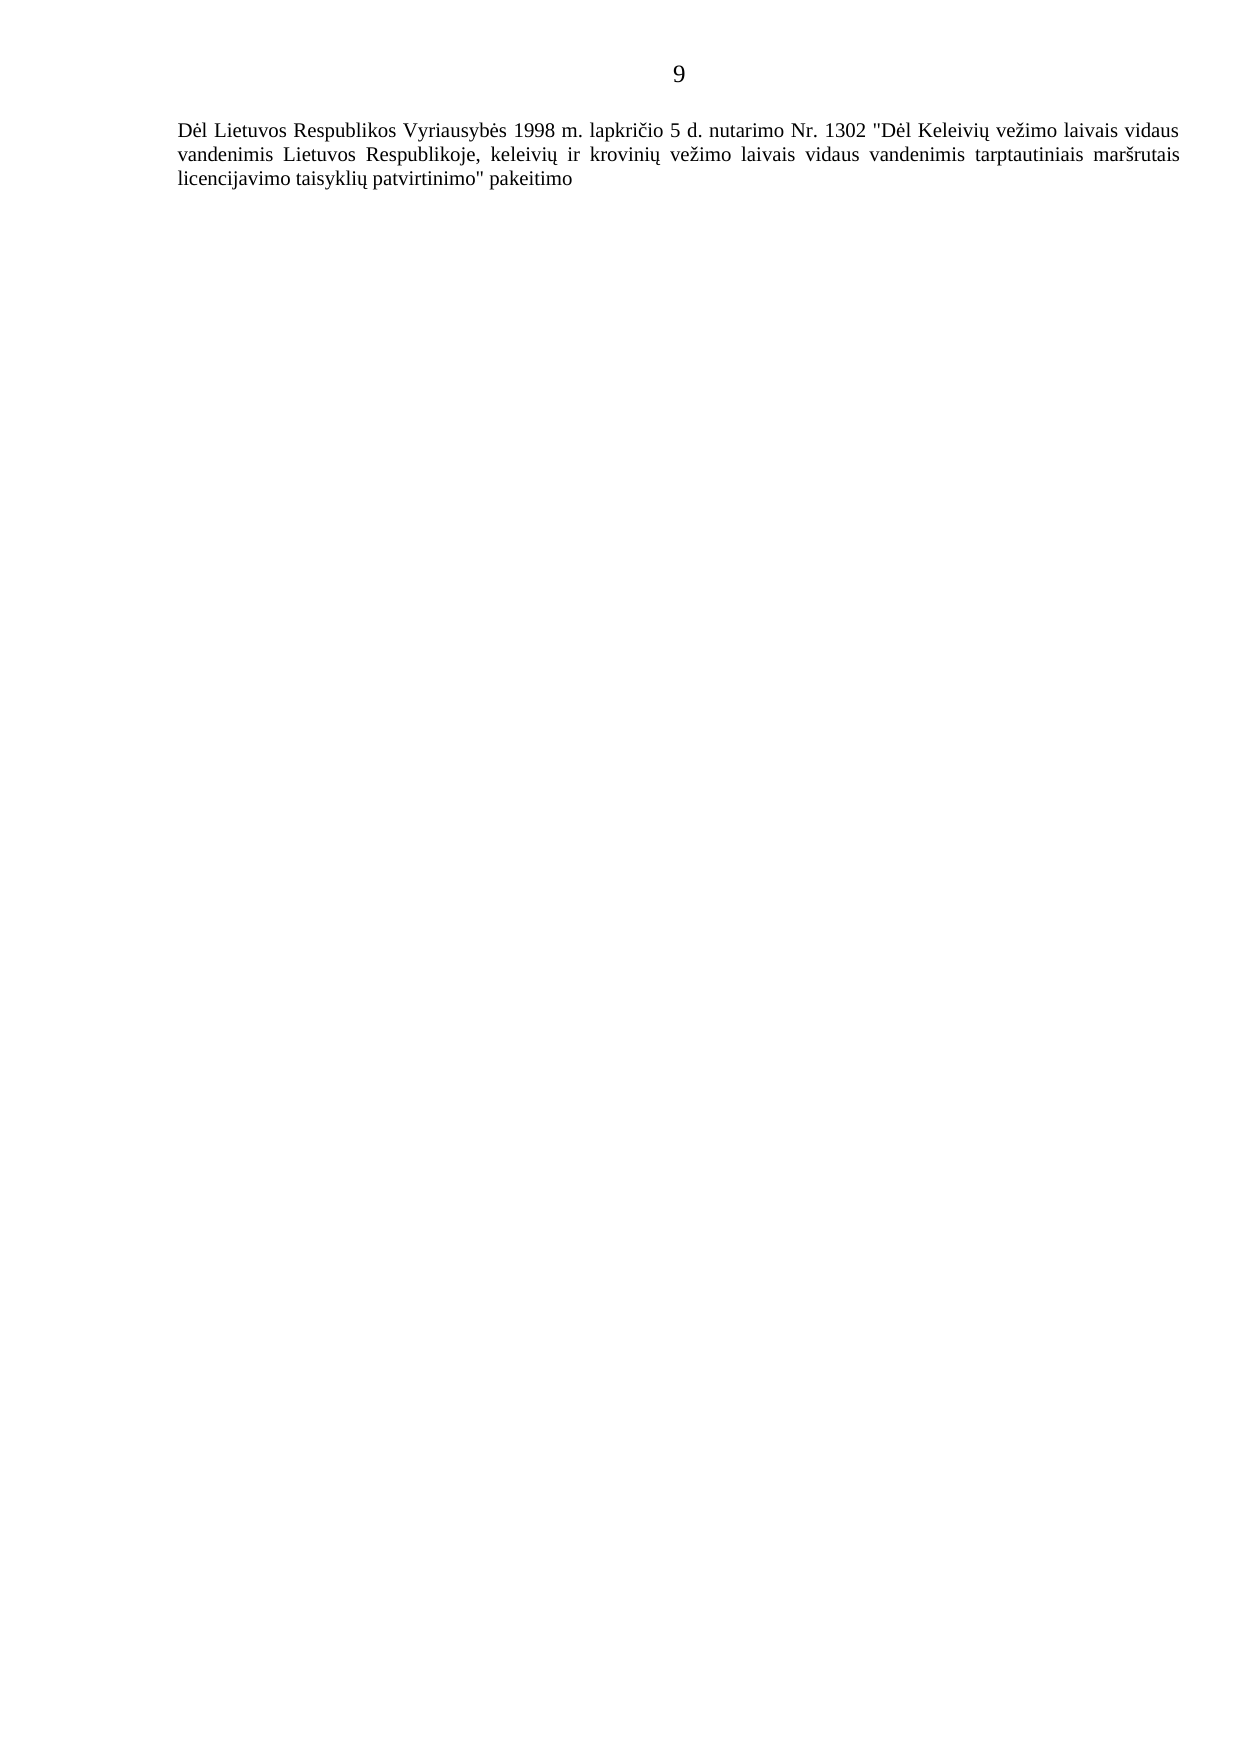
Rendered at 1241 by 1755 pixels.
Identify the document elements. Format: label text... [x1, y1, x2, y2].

text Dėl Lietuvos Respublikos Vyriausybės 1998 m. lapkričio 5 d. nutarimo Nr. 1302 "Dėl Keleivių vežimo laivais vidaus vandenimis Lietuvos Respublikoje, keleivių ir krovinių vežimo laivais vidaus vandenimis tarptautiniais maršrutais licencijavimo taisyklių patvirtinimo" pakeitimo [177, 118, 1181, 190]
